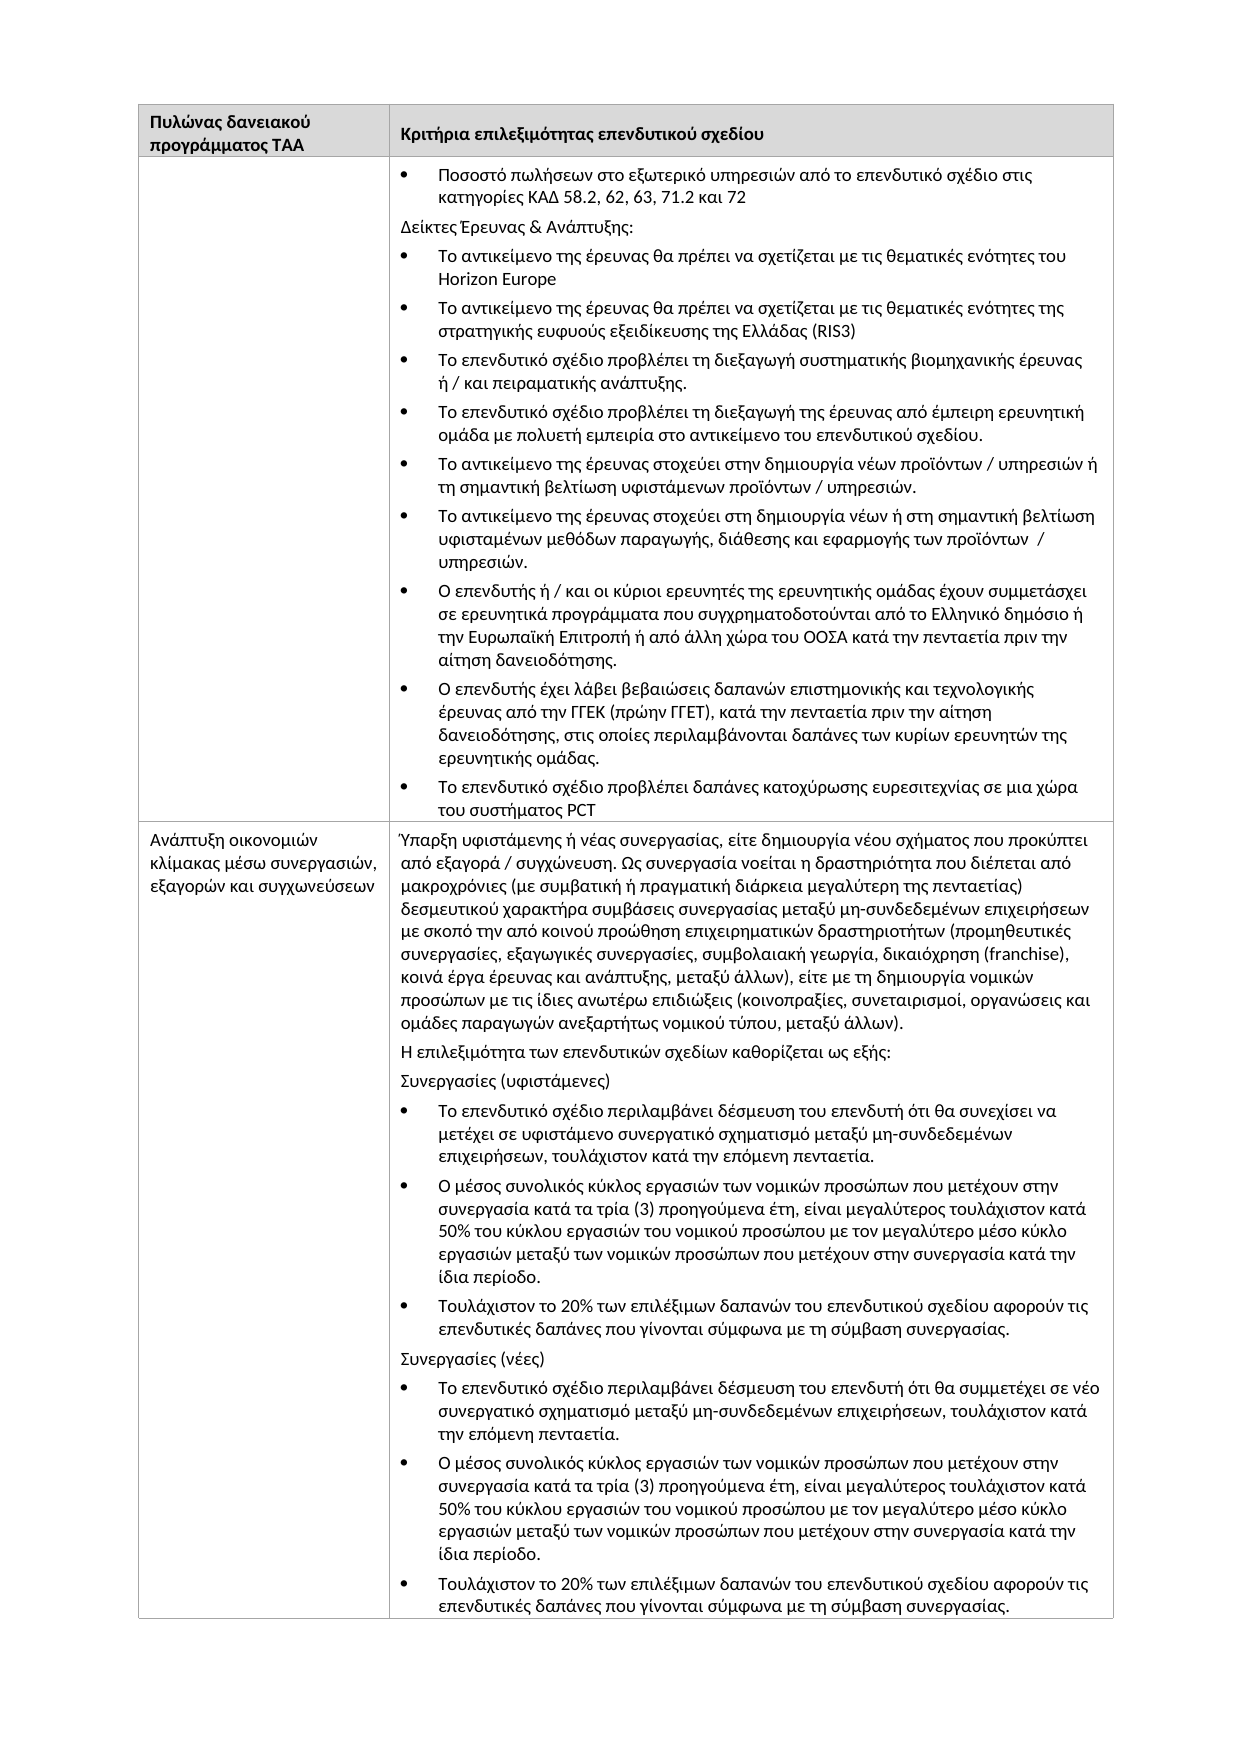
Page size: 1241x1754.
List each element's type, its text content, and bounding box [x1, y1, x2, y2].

table_cell Ύπαρξη υφιστάμενης ή νέας συνεργασίας, είτε δημιουργία νέου σχήματος που προκύπτει από εξαγορά / συγχώνευση. Ως συνεργασία νοείται η δραστηριότητα που διέπεται από μακροχρόνιες (με συμβατική ή πραγματική διάρκεια μεγαλύτερη της πενταετίας) δεσμευτικού χαρακτήρα συμβάσεις συνεργασίας μεταξύ μη-συνδεδεμένων επιχειρήσεων με σκοπό την από κοινού προώθηση επιχειρηματικών δραστηριοτήτων (προμηθευτικές συνεργασίες, εξαγωγικές συνεργασίες, συμβολαιακή γεωργία, δικαιόχρηση (franchise), κοινά έργα έρευνας και ανάπτυξης, μεταξύ άλλων), είτε με τη δημιουργία νομικών προσώπων με τις ίδιες ανωτέρω επιδιώξεις (κοινοπραξίες, συνεταιρισμοί, οργανώσεις και ομάδες παραγωγών ανεξαρτήτως νομικού τύπου, μεταξύ άλλων). Η επιλεξιμότητα των επενδυτικών σχεδίων καθορίζεται ως εξής: Συνεργασίες (υφιστάμενες) Το επενδυτικό σχέδιο περιλαμβάνει δέσμευση του επενδυτή ότι θα συνεχίσει να μετέχει σε υφιστάμενο συνεργατικό σχηματισμό μεταξύ μη-συνδεδεμένων επιχειρήσεων, τουλάχιστον κατά την επόμενη πενταετία. Ο μέσος συνολικός κύκλος εργασιών των νομικών προσώπων που μετέχουν στην συνεργασία κατά τα τρία (3) προηγούμενα έτη, είναι μεγαλύτερος τουλάχιστον κατά 50% του κύκλου εργασιών του νομικού προσώπου με τον μεγαλύτερο μέσο κύκλο εργασιών μεταξύ των νομικών προσώπων που μετέχουν στην συνεργασία κατά την ίδια περίοδο. Τουλάχιστον το 20% των επιλέξιμων δαπανών του επενδυτικού σχεδίου αφορούν τις επενδυτικές δαπάνες που γίνονται σύμφωνα με τη σύμβαση συνεργασίας. Συνεργασίες (νέες) Το επενδυτικό σχέδιο περιλαμβάνει δέσμευση του επενδυτή ότι θα συμμετέχει σε νέο συνεργατικό σχηματισμό μεταξύ μη-συνδεδεμένων επιχειρήσεων, τουλάχιστον κατά την επόμενη πενταετία. Ο μέσος συνολικός κύκλος εργασιών των νομικών προσώπων που μετέχουν στην συνεργασία κατά τα τρία (3) προηγούμενα έτη, είναι μεγαλύτερος τουλάχιστον κατά 50% του κύκλου εργασιών του νομικού προσώπου με τον μεγαλύτερο μέσο κύκλο εργασιών μεταξύ των νομικών προσώπων που μετέχουν στην συνεργασία κατά την ίδια περίοδο. Τουλάχιστον το 20% των επιλέξιμων δαπανών του επενδυτικού σχεδίου αφορούν τις επενδυτικές δαπάνες που γίνονται σύμφωνα με τη σύμβαση συνεργασίας. [390, 822, 1113, 1617]
table_header Πυλώνας δανειακού προγράμματος ΤΑΑ [139, 105, 389, 156]
table_header Κριτήρια επιλεξιμότητας επενδυτικού σχεδίου [390, 105, 1113, 156]
table_cell Κάλυψη επιλεξιμότητας ενός τουλάχιστον δείκτη καινοτομίας – έρευνας & ανάπτυξης και ταυτόχρονα ύπαρξη ελάχιστου προϋπολογισμού επενδύσεων καινοτομίας – έρευνας & ανάπτυξης τουλάχιστον στο 20% του συνολικού προϋπολογισμού του ΕΣ. Οι δείκτες είναι: Δείκτες Καινοτομίας: Χρηματοδότηση διδακτορικών ερευνητών επιστημών, τεχνολογίας, μηχανικής και μαθηματικών (STEM) από το ΕΣ Ποσοστό των νέων θέσεων εργασίας STEM ως προς το σύνολο των νέων θέσεων εργασίας που δημιουργεί το ΕΣ Επενδυτικό σχέδιο μικρομεσαίας επιχείρησης με το οποίο δημιουργείται νέο προϊόν (όχι νέο brand) Επενδυτικο σχέδιο μικρομεσαίας επιχείρησης με το οποίο δημιουργείται νέα υπηρεσία (όχι νέο brand) Το επενδυτικό σχέδιο προβλέπει δαπάνες κατοχύρωσης trademark σε μια χώρα του συστήματος MADRID, εφόσον δημιουργεί νέο προϊόν ή νέα υπηρεσία Το επενδυτικό σχέδιο προβλέπει δαπάνες κατοχύρωσης design σε μια χώρα του συστήματος HAGUE Ποσοστό πωλήσεων στο εξωτερικό προϊόντων από το επενδυτικό σχέδιο στις κατηγορίες ΚΑΔ 21, 26, 27, 28, 29 και 30 Ποσοστό πωλήσεων στο εξωτερικό υπηρεσιών από το επενδυτικό σχέδιο στις κατηγορίες ΚΑΔ 58.2, 62, 63, 71.2 και 72 Δείκτες Έρευνας & Ανάπτυξης: Το αντικείμενο της έρευνας θα πρέπει να σχετίζεται με τις θεματικές ενότητες του Horizon Europe Το αντικείμενο της έρευνας θα πρέπει να σχετίζεται με τις θεματικές ενότητες της στρατηγικής ευφυούς εξειδίκευσης της Ελλάδας (RIS3) Το επενδυτικό σχέδιο προβλέπει τη διεξαγωγή συστηματικής βιομηχανικής έρευνας ή / και πειραματικής ανάπτυξης. Το επενδυτικό σχέδιο προβλέπει τη διεξαγωγή της έρευνας από έμπειρη ερευνητική ομάδα με πολυετή εμπειρία στο αντικείμενο του επενδυτικού σχεδίου. Το αντικείμενο της έρευνας στοχεύει στην δημιουργία νέων προϊόντων / υπηρεσιών ή τη σημαντική βελτίωση υφιστάμενων προϊόντων / υπηρεσιών. Το αντικείμενο της έρευνας στοχεύει στη δημιουργία νέων ή στη σημαντική βελτίωση υφισταμένων μεθόδων παραγωγής, διάθεσης και εφαρμογής των προϊόντων / υπηρεσιών. Ο επενδυτής ή / και οι κύριοι ερευνητές της ερευνητικής ομάδας έχουν συμμετάσχει σε ερευνητικά προγράμματα που συγχρηματοδοτούνται από το Ελληνικό δημόσιο ή την Ευρωπαϊκή Επιτροπή ή από άλλη χώρα του ΟΟΣΑ κατά την πενταετία πριν την αίτηση δανειοδότησης. Ο επενδυτής έχει λάβει βεβαιώσεις δαπανών επιστημονικής και τεχνολογικής έρευνας από την ΓΓΕΚ (πρώην ΓΓΕΤ), κατά την πενταετία πριν την αίτηση δανειοδότησης, στις οποίες περιλαμβάνονται δαπάνες των κυρίων ερευνητών της ερευνητικής ομάδας. Το επενδυτικό σχέδιο προβλέπει δαπάνες κατοχύρωσης ευρεσιτεχνίας σε μια χώρα του συστήματος PCT [390, 157, 1113, 821]
table_cell [139, 157, 389, 821]
table_cell Ανάπτυξη οικονομιών κλίμακας μέσω συνεργασιών, εξαγορών και συγχωνεύσεων [139, 822, 389, 1617]
